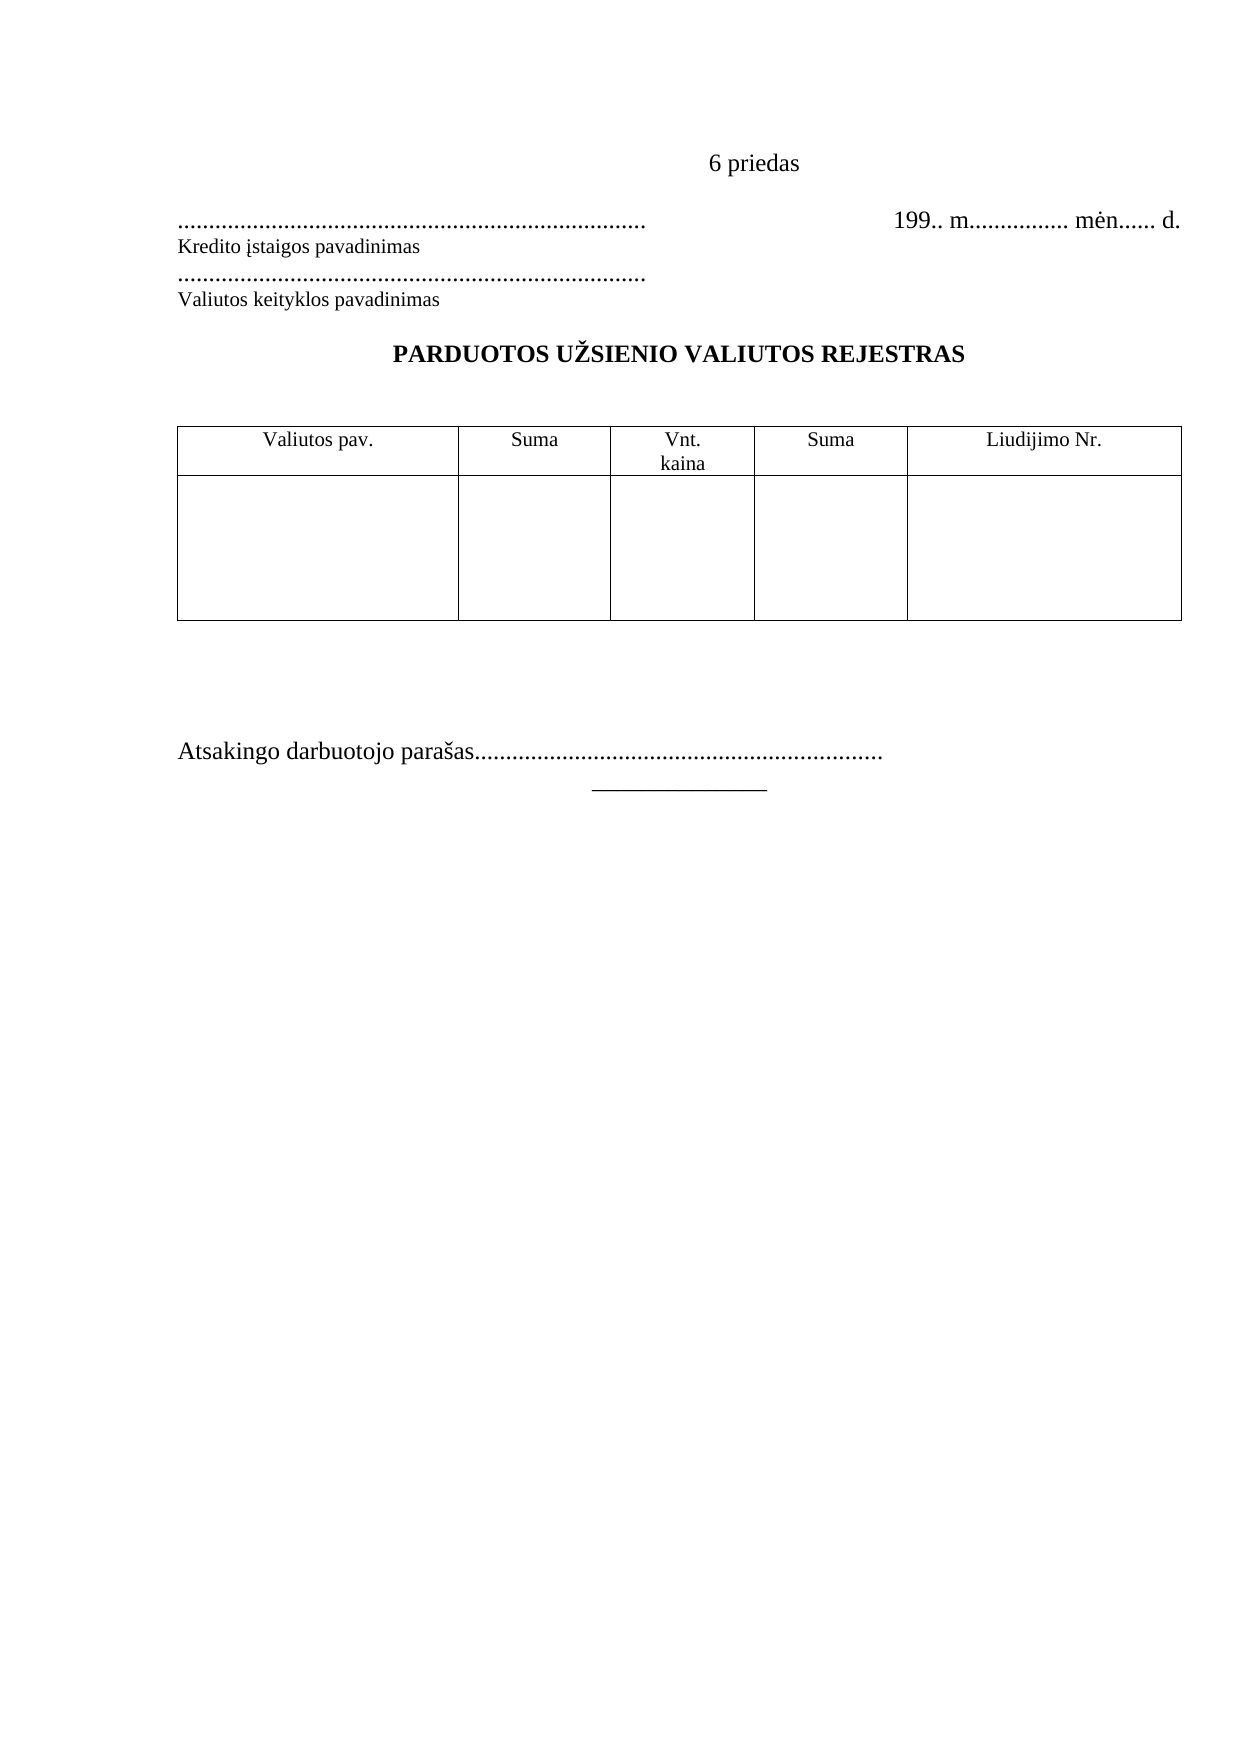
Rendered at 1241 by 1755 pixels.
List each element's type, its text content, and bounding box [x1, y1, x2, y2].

table_cell [755, 476, 907, 620]
table_header Valiutos pav. [178, 427, 458, 475]
table_header Suma [755, 427, 907, 475]
text Atsakingo darbuotojo parašas [177, 736, 1181, 765]
text 199.. m................ mėn...... d. [177, 205, 1181, 234]
table_cell [908, 476, 1181, 620]
table_header Liudijimo Nr. [908, 427, 1181, 475]
text 6 priedas [177, 148, 1181, 176]
table_cell [611, 476, 754, 620]
table_cell [459, 476, 610, 620]
table_header Vnt. kaina [611, 427, 754, 475]
text Kredito įstaigos pavadinimas [177, 234, 1181, 258]
text Valiutos keityklos pavadinimas [177, 287, 1181, 311]
text PARDUOTOS UŽSIENIO VALIUTOS REJESTRAS [177, 339, 1181, 368]
table_header Suma [459, 427, 610, 475]
text ______________ [177, 765, 1181, 794]
table_cell [178, 476, 458, 620]
